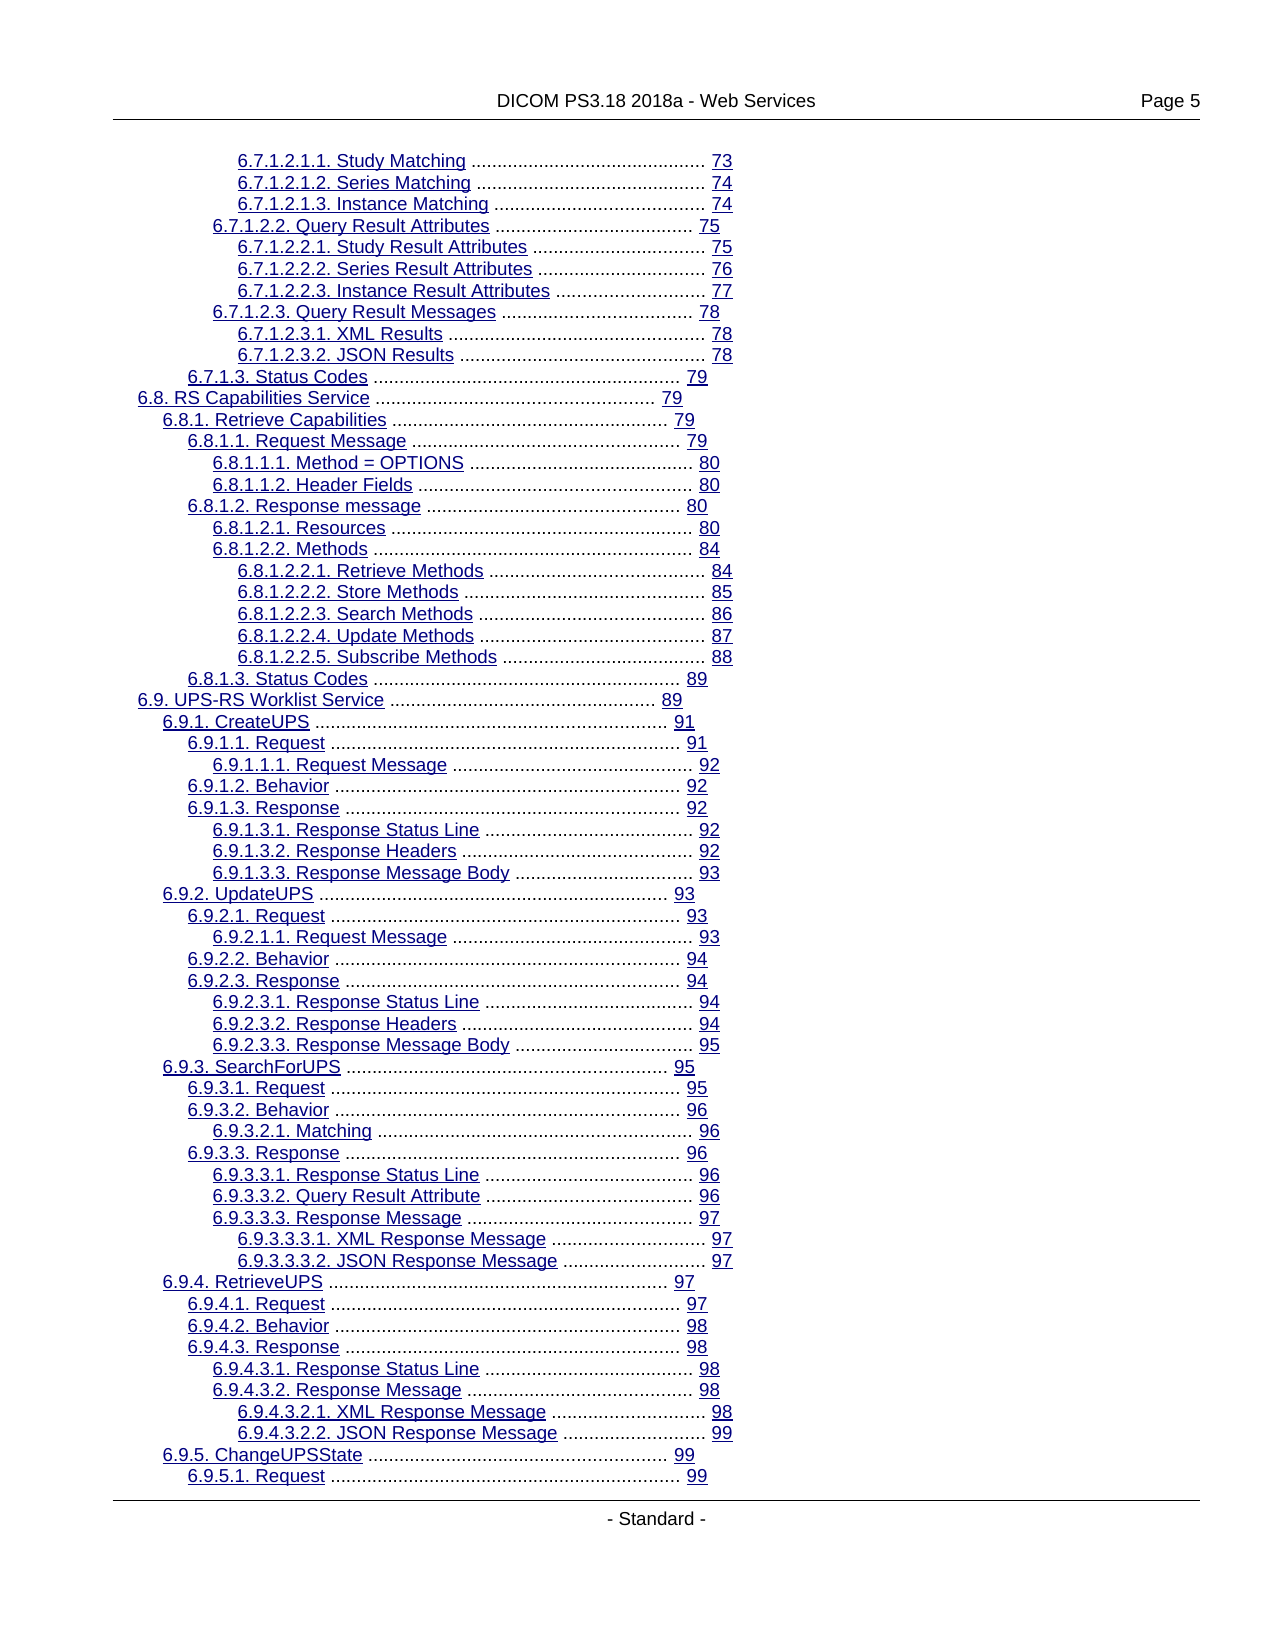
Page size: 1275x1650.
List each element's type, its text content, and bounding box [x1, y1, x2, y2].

text 6.9.2.1.1. Request Message 0 [212, 926, 1175, 948]
text 6.9.1.2. Behavior 0 [187, 775, 1175, 797]
text 6.7.1.2.3. Query Result Messages 0 [212, 301, 1175, 322]
text 6.8.1.3. Status Codes 0 [187, 667, 1175, 689]
text 6.9.4.1. Request 0 [187, 1293, 1175, 1314]
text 6.9.2.2. Behavior 0 [187, 948, 1175, 969]
text 6.9.4. RetrieveUPS 0 [162, 1271, 1175, 1293]
text 6.8.1.2.2.4. Update Methods 0 [237, 624, 1175, 646]
text 6.8.1.2.2.3. Search Methods 0 [237, 603, 1175, 624]
text 6.9.5.1. Request 0 [187, 1465, 1175, 1487]
text 6.9.4.3. Response 0 [187, 1336, 1175, 1357]
text 6.9.2.3.2. Response Headers 0 [212, 1012, 1175, 1034]
text 6.9.2.3.1. Response Status Line 0 [212, 991, 1175, 1012]
text 6.7.1.2.3.2. JSON Results 0 [237, 344, 1175, 366]
text 6.7.1.2.1.2. Series Matching 0 [237, 172, 1175, 193]
text 6.9.4.3.2.2. JSON Response Message 0 [237, 1422, 1175, 1444]
text 6.9.2. UpdateUPS 0 [162, 883, 1175, 905]
text 6.8. RS Capabilities Service 0 [137, 387, 1175, 409]
text 6.7.1.3. Status Codes 0 [187, 366, 1175, 387]
text 6.7.1.2.2.1. Study Result Attributes 0 [237, 236, 1175, 258]
text 6.9.3.2.1. Matching 0 [212, 1120, 1175, 1142]
text 6.8.1.2.2.1. Retrieve Methods 0 [237, 560, 1175, 581]
text 6.9.3.3.3.2. JSON Response Message 0 [237, 1250, 1175, 1271]
text 6.8.1.1.1. Method = OPTIONS 0 [212, 452, 1175, 473]
text 6.9.3.3.2. Query Result Attribute 0 [212, 1185, 1175, 1207]
text 6.7.1.2.1.1. Study Matching 0 [237, 150, 1175, 172]
text 6.9.2.1. Request 0 [187, 905, 1175, 926]
text 6.9.1.3.1. Response Status Line 0 [212, 818, 1175, 840]
text 6.9.1.3.3. Response Message Body 0 [212, 862, 1175, 883]
text 6.9.2.3.3. Response Message Body 0 [212, 1034, 1175, 1056]
text 6.7.1.2.2.2. Series Result Attributes 0 [237, 258, 1175, 279]
text 6.9.3.3. Response 0 [187, 1142, 1175, 1163]
text 6.9.4.3.2.1. XML Response Message 0 [237, 1401, 1175, 1422]
text 6.9.5. ChangeUPSState 0 [162, 1444, 1175, 1465]
text 6.7.1.2.1.3. Instance Matching 0 [237, 193, 1175, 215]
text 6.7.1.2.2.3. Instance Result Attributes 0 [237, 279, 1175, 301]
text 6.7.1.2.3.1. XML Results 0 [237, 322, 1175, 344]
text 6.8.1.2.2.5. Subscribe Methods 0 [237, 646, 1175, 667]
text 6.9.3.1. Request 0 [187, 1077, 1175, 1099]
text 6.8.1.2.2.2. Store Methods 0 [237, 581, 1175, 603]
text 6.8.1.2.1. Resources 0 [212, 517, 1175, 538]
text 6.8.1.1.2. Header Fields 0 [212, 473, 1175, 495]
text 6.9.3. SearchForUPS 0 [162, 1056, 1175, 1077]
text 6.9.4.2. Behavior 0 [187, 1314, 1175, 1336]
text 6.9.2.3. Response 0 [187, 969, 1175, 991]
text 6.8.1.1. Request Message 0 [187, 430, 1175, 452]
text 6.9.3.3.3.1. XML Response Message 0 [237, 1228, 1175, 1250]
text 6.9.1. CreateUPS 0 [162, 711, 1175, 732]
text 6.8.1.2. Response message 0 [187, 495, 1175, 517]
text 6.8.1. Retrieve Capabilities 0 [162, 409, 1175, 430]
text 6.9.1.1.1. Request Message 0 [212, 754, 1175, 775]
text 6.7.1.2.2. Query Result Attributes 0 [212, 215, 1175, 236]
text 6.9.1.3. Response 0 [187, 797, 1175, 818]
text 6.9.3.3.3. Response Message 0 [212, 1207, 1175, 1228]
text 6.9.3.2. Behavior 0 [187, 1099, 1175, 1120]
text 6.9.4.3.1. Response Status Line 0 [212, 1357, 1175, 1379]
text 6.9.1.1. Request 0 [187, 732, 1175, 754]
text 6.9.1.3.2. Response Headers 0 [212, 840, 1175, 862]
text 6.9.3.3.1. Response Status Line 0 [212, 1163, 1175, 1185]
text 6.9.4.3.2. Response Message 0 [212, 1379, 1175, 1401]
text 6.9. UPS-RS Worklist Service 0 [137, 689, 1175, 711]
text 6.8.1.2.2. Methods 0 [212, 538, 1175, 560]
